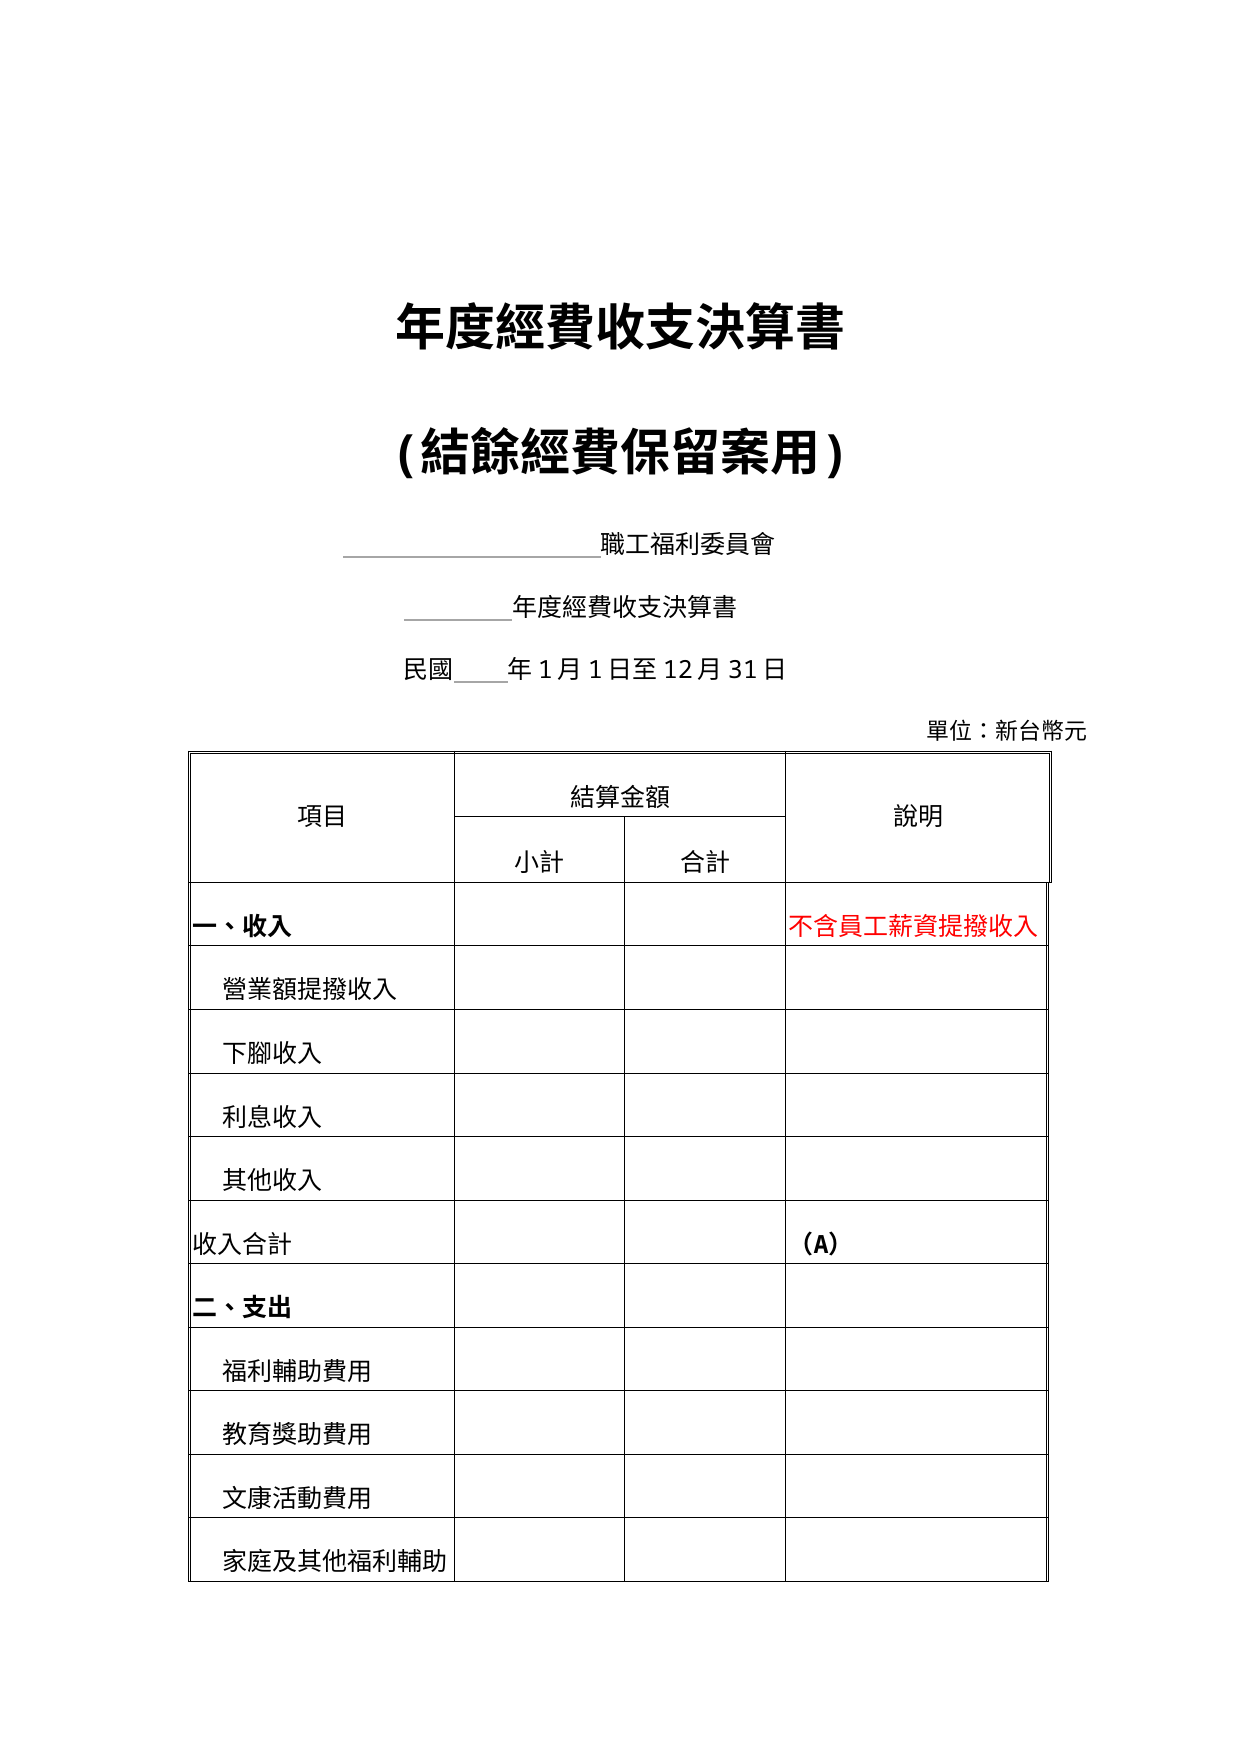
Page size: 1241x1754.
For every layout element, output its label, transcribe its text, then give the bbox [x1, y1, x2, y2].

table_cell [625, 946, 785, 1009]
table_cell 合計 [625, 817, 785, 882]
table_cell [786, 1328, 1046, 1390]
table_cell （A） [786, 1201, 1046, 1263]
table_cell [455, 1137, 624, 1199]
table_cell [455, 1074, 624, 1136]
table_cell [455, 1455, 624, 1517]
table_cell [455, 946, 624, 1009]
text 年度經費收支決算書 [153, 251, 1087, 376]
table_cell [625, 1328, 785, 1390]
table_cell [786, 1264, 1046, 1327]
text 民國 年1月1日至12月31日 [378, 626, 1087, 688]
text 單位：新台幣元 [153, 688, 1087, 751]
table_cell [625, 1010, 785, 1072]
table_cell [625, 1264, 785, 1327]
table_cell 文康活動費用 [191, 1455, 454, 1517]
table_cell [625, 1137, 785, 1199]
table_cell [455, 1518, 624, 1581]
table_cell [625, 1518, 785, 1581]
table_header 說明 [786, 754, 1049, 882]
table_header 項目 [191, 754, 454, 882]
table_cell 下腳收入 [191, 1010, 454, 1072]
table_cell [786, 1391, 1046, 1454]
table_cell [455, 1264, 624, 1327]
table_cell [455, 1328, 624, 1390]
table_cell [786, 1455, 1046, 1517]
table_cell [455, 1010, 624, 1072]
table_cell [786, 1137, 1046, 1199]
table_cell 不含員工薪資提撥收入 [786, 883, 1046, 945]
table_header 結算金額 [455, 754, 785, 816]
table_cell 收入合計 [191, 1201, 454, 1263]
table_cell [625, 1074, 785, 1136]
table_cell 家庭及其他福利輔助 [191, 1518, 454, 1581]
table_cell 利息收入 [191, 1074, 454, 1136]
table_cell 營業額提撥收入 [191, 946, 454, 1009]
table_cell [455, 1391, 624, 1454]
table_cell [786, 1074, 1046, 1136]
table_cell 小計 [455, 817, 624, 882]
table_cell [625, 1201, 785, 1263]
table_cell [625, 1455, 785, 1517]
table_cell [455, 1201, 624, 1263]
text 職工福利委員會 [153, 501, 1087, 563]
table_cell [786, 1518, 1046, 1581]
table_cell [786, 946, 1046, 1009]
table_cell 一、收入 [191, 883, 454, 945]
text 年度經費收支決算書 [353, 563, 1087, 626]
table_cell [455, 883, 624, 945]
table_cell [625, 883, 785, 945]
table_cell 教育獎助費用 [191, 1391, 454, 1454]
table_cell 福利輔助費用 [191, 1328, 454, 1390]
table_cell [786, 1010, 1046, 1072]
table_cell [625, 1391, 785, 1454]
table_cell 二、支出 [191, 1264, 454, 1327]
text (結餘經費保留案用) [153, 376, 1087, 501]
table_cell 其他收入 [191, 1137, 454, 1199]
